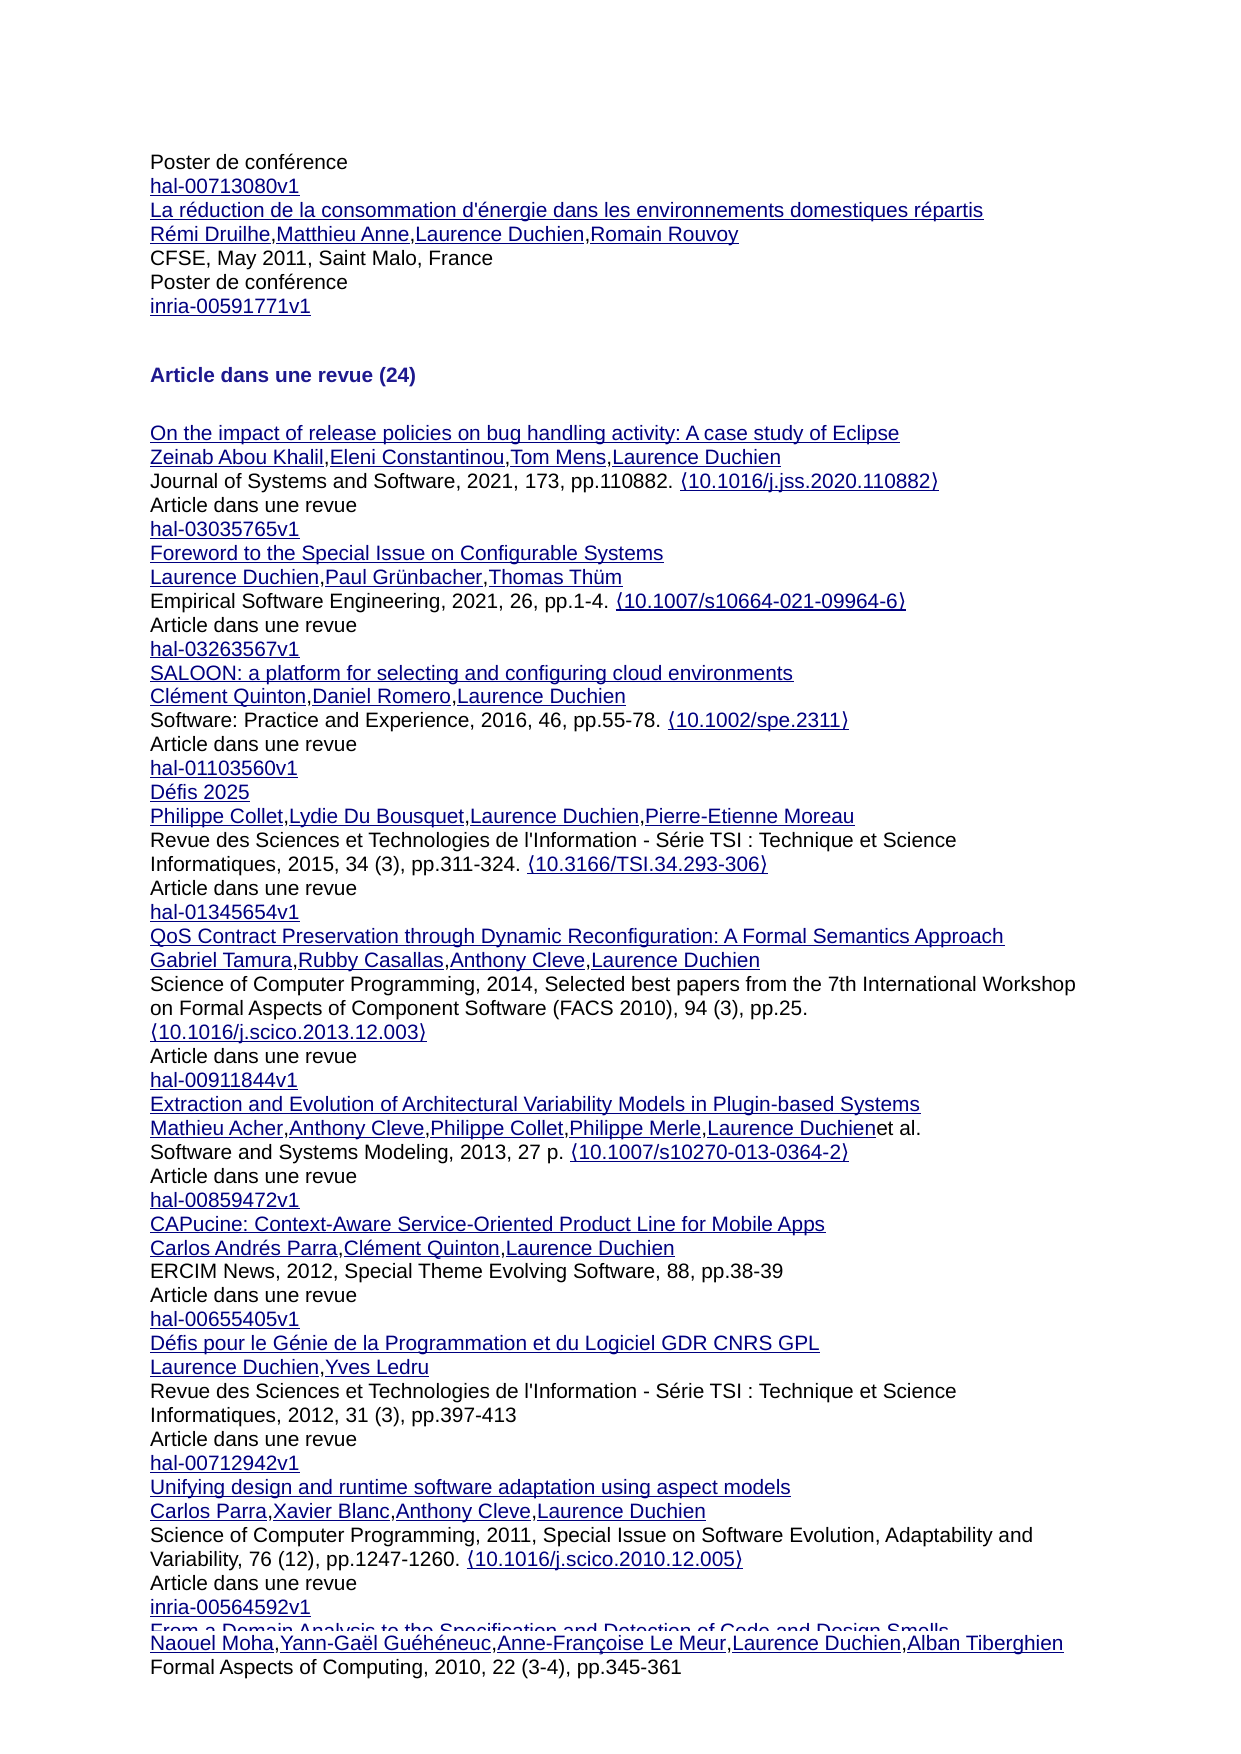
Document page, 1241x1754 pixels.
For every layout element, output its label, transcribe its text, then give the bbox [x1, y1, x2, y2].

table_cell SALOON: a platform for selecting and configuring cloud environments Clément Quinton,Daniel Romero,Laurence Duchien Software: Practice and Experience, 2016, 46, pp.55-78. ⟨10.1002/spe.2311⟩ Article dans une revue hal-01103560v1 [150, 660, 1090, 780]
table_cell La réduction de la consommation d'énergie dans les environnements domestiques répartis Rémi Druilhe,Matthieu Anne,Laurence Duchien,Romain Rouvoy CFSE, May 2011, Saint Malo, France Poster de conférence inria-00591771v1 [150, 198, 1090, 318]
table_header On the impact of release policies on bug handling activity: A case study of Eclipse Zeinab Abou Khalil,Eleni Constantinou,Tom Mens,Laurence Duchien Journal of Systems and Software, 2021, 173, pp.110882. ⟨10.1016/j.jss.2020.110882⟩ Article dans une revue hal-03035765v1 [150, 421, 1090, 541]
subtitle Article dans une revue (24) [150, 362, 1090, 386]
table_cell Foreword to the Special Issue on Configurable Systems Laurence Duchien,Paul Grünbacher,Thomas Thüm Empirical Software Engineering, 2021, 26, pp.1-4. ⟨10.1007/s10664-021-09964-6⟩ Article dans une revue hal-03263567v1 [150, 541, 1090, 660]
table_cell Poster de conférence hal-00713080v1 [150, 150, 1090, 198]
table_cell Défis pour le Génie de la Programmation et du Logiciel GDR CNRS GPL Laurence Duchien,Yves Ledru Revue des Sciences et Technologies de l'Information - Série TSI : Technique et Science Informatiques, 2012, 31 (3), pp.397-413 Article dans une revue hal-00712942v1 [150, 1331, 1090, 1475]
table_cell QoS Contract Preservation through Dynamic Reconfiguration: A Formal Semantics Approach Gabriel Tamura,Rubby Casallas,Anthony Cleve,Laurence Duchien Science of Computer Programming, 2014, Selected best papers from the 7th International Workshop on Formal Aspects of Component Software (FACS 2010), 94 (3), pp.25. ⟨10.1016/j.scico.2013.12.003⟩ Article dans une revue hal-00911844v1 [150, 924, 1090, 1092]
table_cell CAPucine: Context-Aware Service-Oriented Product Line for Mobile Apps Carlos Andrés Parra,Clément Quinton,Laurence Duchien ERCIM News, 2012, Special Theme Evolving Software, 88, pp.38-39 Article dans une revue hal-00655405v1 [150, 1211, 1090, 1331]
table_cell Unifying design and runtime software adaptation using aspect models Carlos Parra,Xavier Blanc,Anthony Cleve,Laurence Duchien Science of Computer Programming, 2011, Special Issue on Software Evolution, Adaptability and Variability, 76 (12), pp.1247-1260. ⟨10.1016/j.scico.2010.12.005⟩ Article dans une revue inria-00564592v1 [150, 1475, 1090, 1619]
table_cell From a Domain Analysis to the Specification and Detection of Code and Design Smells Naouel Moha,Yann-Gaël Guéhéneuc,Anne-Françoise Le Meur,Laurence Duchien,Alban Tiberghien Formal Aspects of Computing, 2010, 22 (3-4), pp.345-361 [150, 1619, 1090, 1679]
table_cell Défis 2025 Philippe Collet,Lydie Du Bousquet,Laurence Duchien,Pierre-Etienne Moreau Revue des Sciences et Technologies de l'Information - Série TSI : Technique et Science Informatiques, 2015, 34 (3), pp.311-324. ⟨10.3166/TSI.34.293-306⟩ Article dans une revue hal-01345654v1 [150, 780, 1090, 924]
table_cell Extraction and Evolution of Architectural Variability Models in Plugin-based Systems Mathieu Acher,Anthony Cleve,Philippe Collet,Philippe Merle,Laurence Duchienet al. Software and Systems Modeling, 2013, 27 p. ⟨10.1007/s10270-013-0364-2⟩ Article dans une revue hal-00859472v1 [150, 1092, 1090, 1211]
